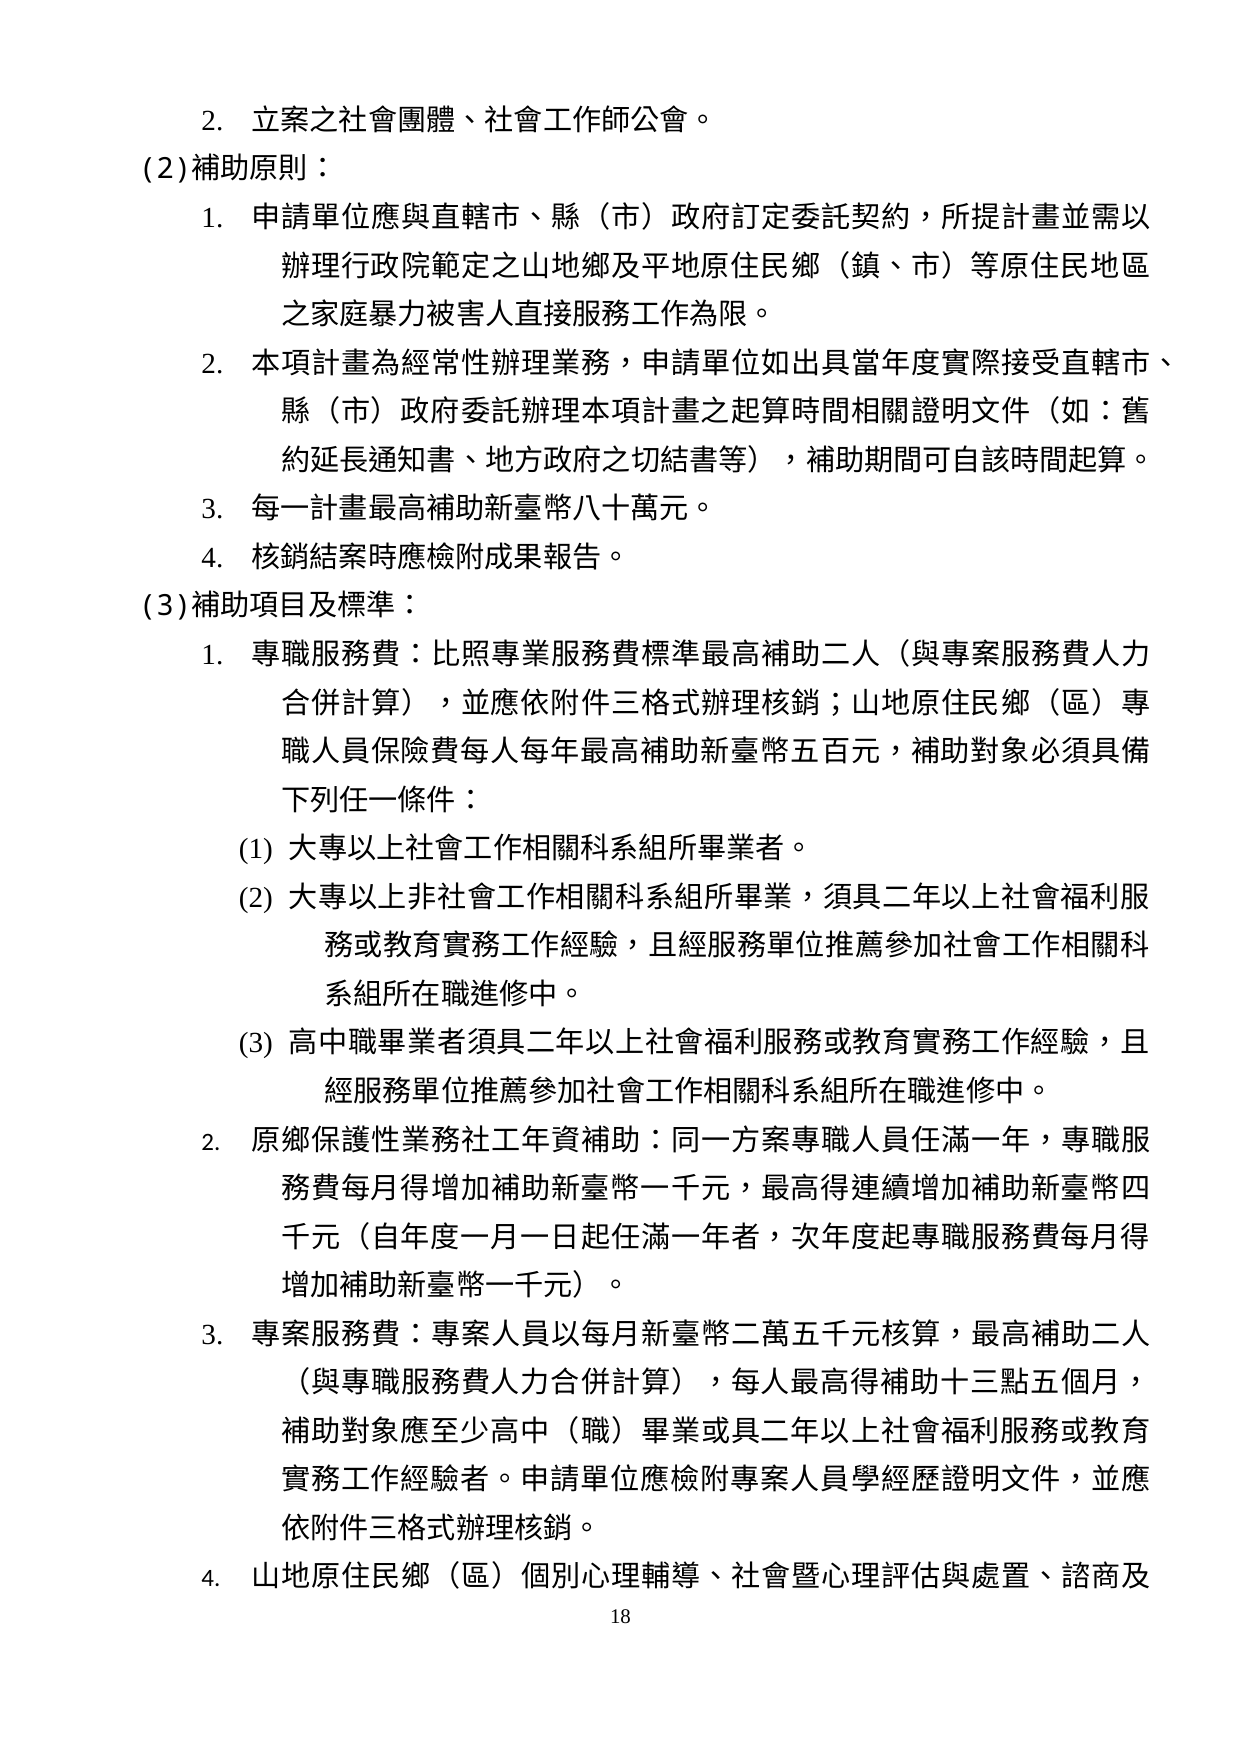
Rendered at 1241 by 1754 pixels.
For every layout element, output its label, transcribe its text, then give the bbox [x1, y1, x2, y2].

list 補助原則： [139, 145, 1152, 187]
list 申請單位應與直轄市、縣（市）政府訂定委託契約，所提計畫並需以辦理行政院範定之山地鄉及平地原住民鄉（鎮、市）等原住民地區之家庭暴力被害人直接服務工作為限。 [201, 193, 1152, 333]
list 大專以上社會工作相關科系組所畢業者。 [239, 825, 1152, 867]
list 大專以上非社會工作相關科系組所畢業，須具二年以上社會福利服務或教育實務工作經驗，且經服務單位推薦參加社會工作相關科系組所在職進修中。 [239, 873, 1152, 1013]
list 專案服務費：專案人員以每月新臺幣二萬五千元核算，最高補助二人（與專職服務費人力合併計算），每人最高得補助十三點五個月，補助對象應至少高中（職）畢業或具二年以上社會福利服務或教育實務工作經驗者。申請單位應檢附專案人員學經歷證明文件，並應依附件三格式辦理核銷。 [201, 1310, 1152, 1547]
list 專職服務費：比照專業服務費標準最高補助二人（與專案服務費人力合併計算），並應依附件三格式辦理核銷；山地原住民鄉（區）專職人員保險費每人每年最高補助新臺幣五百元，補助對象必須具備下列任一條件： [201, 631, 1152, 818]
list 核銷結案時應檢附成果報告。 [201, 533, 1152, 576]
list 本項計畫為經常性辦理業務，申請單位如出具當年度實際接受直轄市、縣（市）政府委託辦理本項計畫之起算時間相關證明文件（如：舊約延長通知書、地方政府之切結書等），補助期間可自該時間起算。 [201, 339, 1152, 478]
list 原鄉保護性業務社工年資補助：同一方案專職人員任滿一年，專職服務費每月得增加補助新臺幣一千元，最高得連續增加補助新臺幣四千元（自年度一月一日起任滿一年者，次年度起專職服務費每月得增加補助新臺幣一千元）。 [201, 1116, 1152, 1304]
list 山地原住民鄉（區）個別心理輔導、社會暨心理評估與處置、諮商及 [201, 1553, 1152, 1595]
list 每一計畫最高補助新臺幣八十萬元。 [201, 485, 1152, 527]
list 高中職畢業者須具二年以上社會福利服務或教育實務工作經驗，且經服務單位推薦參加社會工作相關科系組所在職進修中。 [239, 1019, 1152, 1110]
list 立案之社會團體、社會工作師公會。 [201, 96, 1152, 138]
list 補助項目及標準： [139, 582, 1152, 624]
